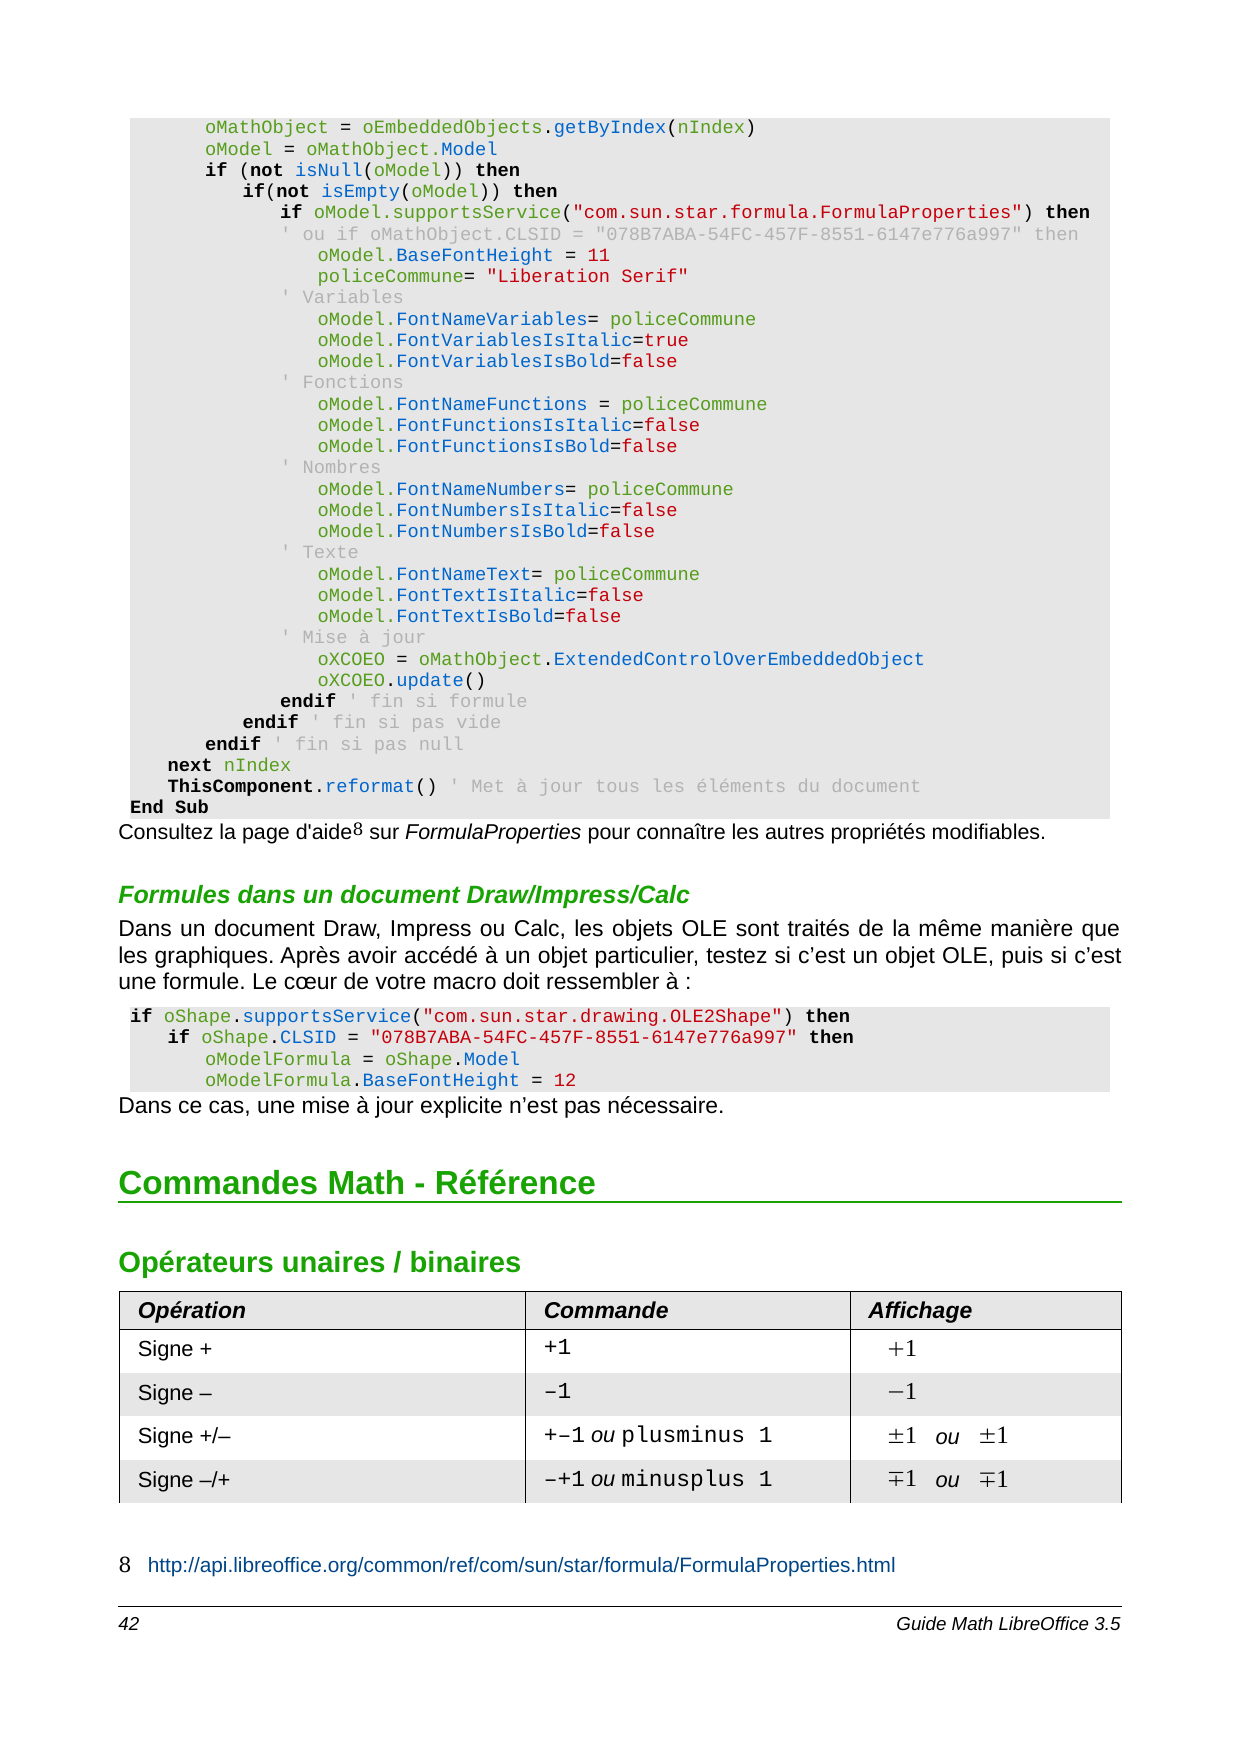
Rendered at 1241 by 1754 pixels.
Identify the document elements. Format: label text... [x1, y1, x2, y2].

text ' Mise à jour [130, 628, 1110, 649]
table_cell –+1 ou minusplus 1 [526, 1460, 850, 1503]
table_header Affichage [851, 1292, 1121, 1329]
text ' Nombres [130, 458, 1110, 479]
text ThisComponent.reformat() ' Met à jour tous les éléments du document [130, 777, 1110, 798]
subtitle Opérateurs unaires / binaires [118, 1245, 1122, 1279]
text Consultez la page d'aide sur FormulaProperties pour connaître les autres propriétés modifiables. [118, 819, 1122, 845]
text oMathObject = oEmbeddedObjects.getByIndex(nIndex) [130, 118, 1110, 139]
table_cell Signe – [120, 1373, 525, 1416]
table_cell Signe +/– [120, 1416, 525, 1460]
table_cell +–1 ou plusminus 1 [526, 1416, 850, 1460]
table_cell [851, 1373, 1121, 1416]
text endif ' fin si pas vide [130, 713, 1110, 734]
table_header Opération [120, 1292, 525, 1329]
text policeCommune= "Liberation Serif" [130, 267, 1110, 288]
table_cell ou [851, 1460, 1121, 1503]
table_header Commande [526, 1292, 850, 1329]
text endif ' fin si pas null [130, 734, 1110, 756]
text endif ' fin si formule [130, 692, 1110, 713]
table_cell –1 [526, 1373, 850, 1416]
text if oModel.supportsService("com.sun.star.formula.FormulaProperties") then [130, 203, 1110, 224]
text oModel.FontNameVariables= policeCommune [130, 309, 1110, 331]
table_cell Signe + [120, 1330, 525, 1373]
text oModel.FontFunctionsIsItalic=false [130, 416, 1110, 437]
table_cell ou [851, 1416, 1121, 1460]
text oModel.FontNumbersIsItalic=false [130, 501, 1110, 522]
table_cell Signe –/+ [120, 1460, 525, 1503]
table_cell +1 [526, 1330, 850, 1373]
text oModel.FontNameText= policeCommune [130, 564, 1110, 586]
text ' Texte [130, 543, 1110, 564]
subtitle Formules dans un document Draw/Impress/Calc [118, 880, 1122, 909]
text oModel.FontNumbersIsBold=false [130, 522, 1110, 543]
text oModel.FontNameFunctions = policeCommune [130, 394, 1110, 416]
text Dans ce cas, une mise à jour explicite n’est pas nécessaire. [118, 1092, 1122, 1118]
text End Sub [130, 798, 1110, 819]
text if oShape.CLSID = "078B7ABA-54FC-457F-8551-6147e776a997" then [130, 1028, 1110, 1049]
text oModel.FontVariablesIsItalic=true [130, 331, 1110, 352]
text if (not isNull(oModel)) then [130, 161, 1110, 182]
text ' Variables [130, 288, 1110, 309]
text oModelFormula.BaseFontHeight = 12 [130, 1071, 1110, 1092]
text Dans un document Draw, Impress ou Calc, les objets OLE sont traités de la même manière que les graphiques. Après avoir accédé à un objet particulier, testez si c’est un objet OLE, puis si c’est une formule. Le cœur de votre macro doit ressembler à : [118, 915, 1122, 994]
subtitle Commandes Math - Référence [118, 1163, 1122, 1201]
table_cell [851, 1330, 1121, 1373]
text ' Fonctions [130, 373, 1110, 394]
text oModelFormula = oShape.Model [130, 1049, 1110, 1071]
text oModel.FontTextIsItalic=false [130, 586, 1110, 607]
text oModel.FontNameNumbers= policeCommune [130, 479, 1110, 501]
text if(not isEmpty(oModel)) then [130, 182, 1110, 203]
text http://api.libreoffice.org/common/ref/com/sun/star/formula/FormulaProperties.html [118, 1553, 1122, 1577]
text oXCOEO = oMathObject.ExtendedControlOverEmbeddedObject [130, 649, 1110, 671]
text ' ou if oMathObject.CLSID = "078B7ABA-54FC-457F-8551-6147e776a997" then [130, 224, 1110, 246]
text if oShape.supportsService("com.sun.star.drawing.OLE2Shape") then [130, 1007, 1110, 1028]
text oModel.FontFunctionsIsBold=false [130, 437, 1110, 458]
text oModel = oMathObject.Model [130, 139, 1110, 161]
text oXCOEO.update() [130, 671, 1110, 692]
text oModel.FontTextIsBold=false [130, 607, 1110, 628]
text oModel.FontVariablesIsBold=false [130, 352, 1110, 373]
text next nIndex [130, 756, 1110, 777]
text oModel.BaseFontHeight = 11 [130, 246, 1110, 267]
